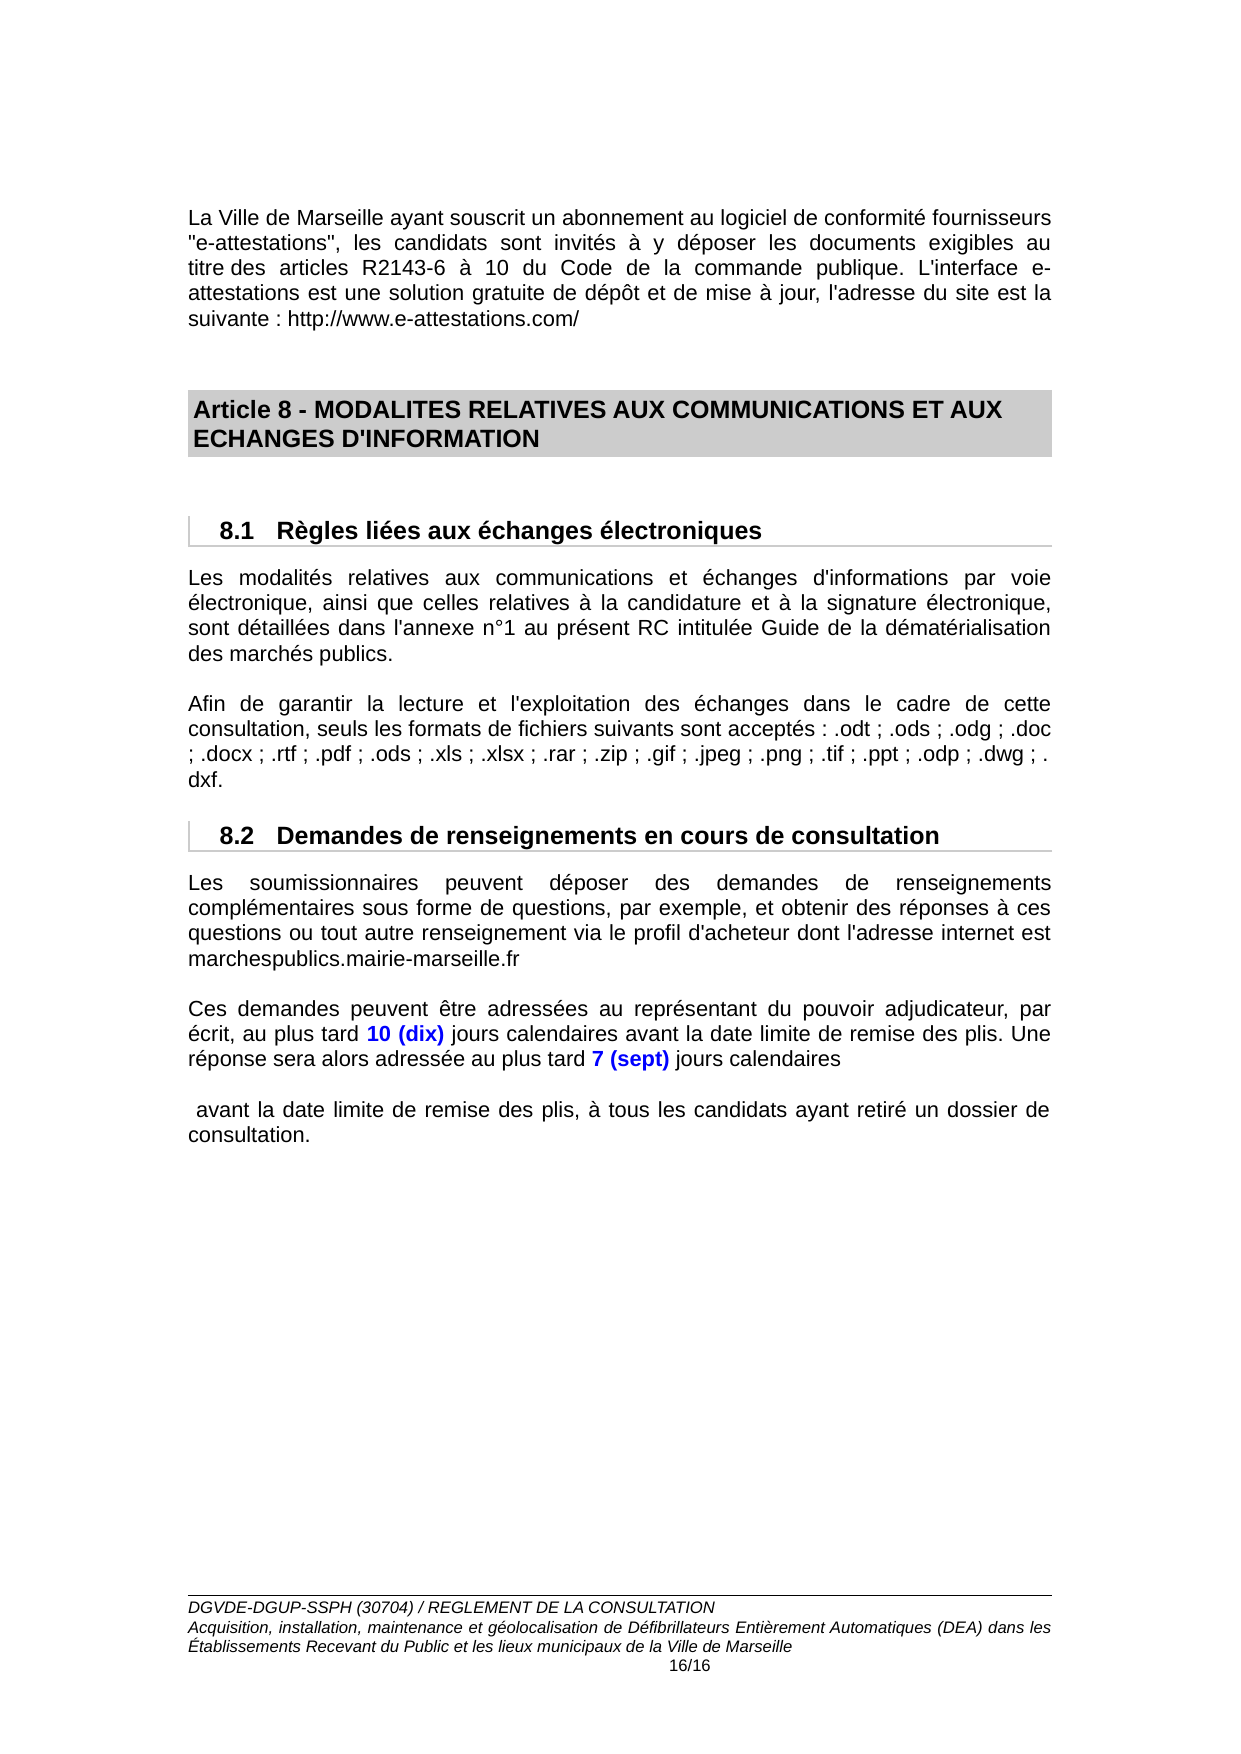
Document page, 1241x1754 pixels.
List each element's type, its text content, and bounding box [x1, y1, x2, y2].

text Afin de garantir la lecture et l'exploitation des échanges dans le cadre de cette consultation, seuls les formats de fichiers suivants sont acceptés : .odt ; .ods ; .odg ; .doc ; .docx ; .rtf ; .pdf ; .ods ; .xls ; .xlsx ; .rar ; .zip ; .gif ; .jpeg ; .png ; .tif ; .ppt ; .odp ; .dwg ; .dxf. [188, 691, 1052, 792]
text avant la date limite de remise des plis, à tous les candidats ayant retiré un dossier de consultation. [188, 1097, 1052, 1147]
text Ces demandes peuvent être adressées au représentant du pouvoir adjudicateur, par écrit, au plus tard 10 (dix) jours calendaires avant la date limite de remise des plis. Une réponse sera alors adressée au plus tard 7 (sept) jours calendaires [188, 996, 1052, 1071]
text La Ville de Marseille ayant souscrit un abonnement au logiciel de conformité fournisseurs "e-attestations", les candidats sont invités à y déposer les documents exigibles au titre des articles R2143-6 à 10 du Code de la commande publique. L'interface e-attestations est une solution gratuite de dépôt et de mise à jour, l'adresse du site est la suivante : http://www.e-attestations.com/ [188, 204, 1052, 331]
subtitle Règles liées aux échanges électroniques [190, 516, 1052, 545]
text Les modalités relatives aux communications et échanges d'informations par voie électronique, ainsi que celles relatives à la candidature et à la signature électronique, sont détaillées dans l'annexe n°1 au présent RC intitulée Guide de la dématérialisation des marchés publics. [188, 565, 1052, 666]
subtitle MODALITES RELATIVES AUX COMMUNICATIONS ET AUX ECHANGES D'INFORMATION [190, 392, 1050, 455]
subtitle Demandes de renseignements en cours de consultation [190, 821, 1052, 850]
text Les soumissionnaires peuvent déposer des demandes de renseignements complémentaires sous forme de questions, par exemple, et obtenir des réponses à ces questions ou tout autre renseignement via le profil d'acheteur dont l'adresse internet est marchespublics.mairie-marseille.fr [188, 870, 1052, 971]
